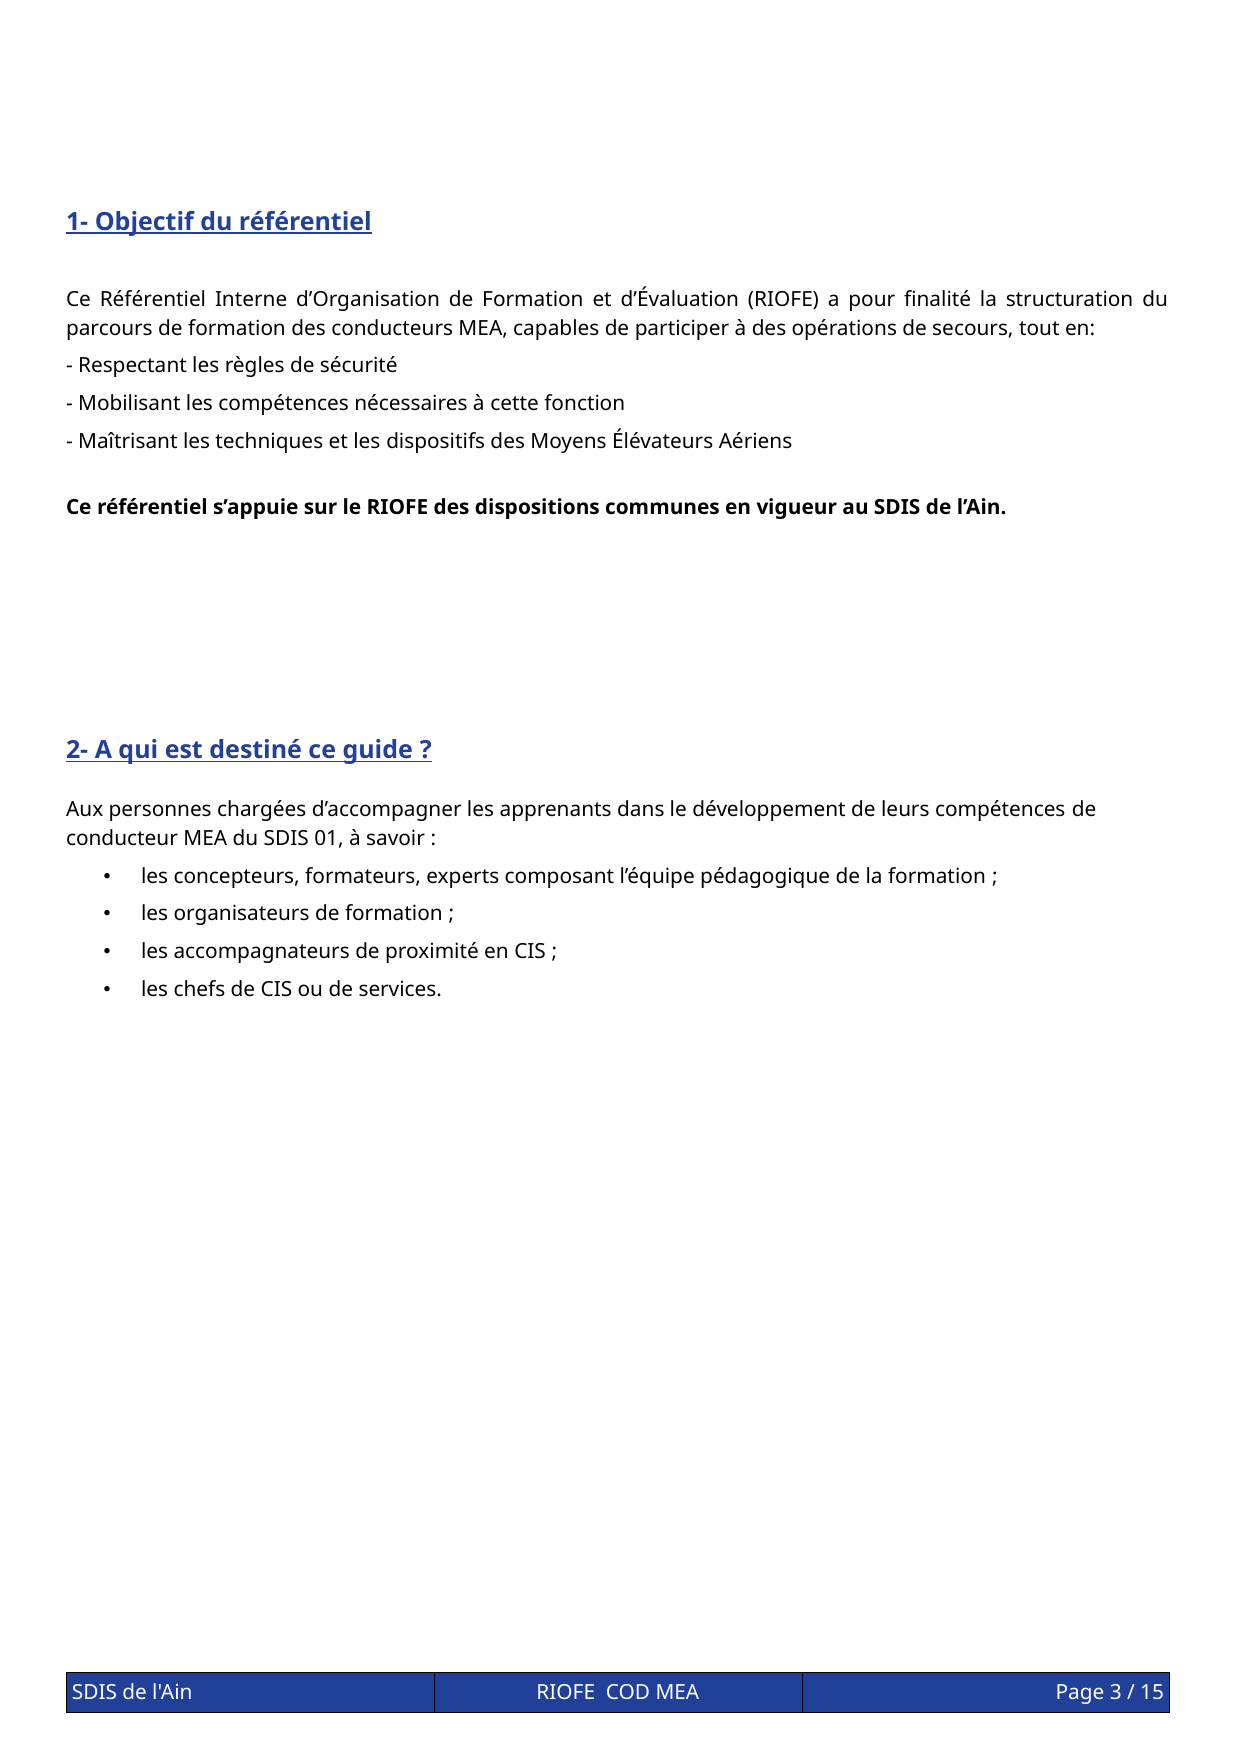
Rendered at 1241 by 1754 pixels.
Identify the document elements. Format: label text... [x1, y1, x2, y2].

text - Respectant les règles de sécurité [66, 351, 1169, 379]
list les concepteurs, formateurs, experts composant l’équipe pédagogique de la formation ; [103, 861, 1169, 889]
subtitle 2- A qui est destiné ce guide ? [66, 732, 1169, 766]
text - Mobilisant les compétences nécessaires à cette fonction [66, 388, 1169, 417]
text Ce Référentiel Interne d’Organisation de Formation et d’Évaluation (RIOFE) a pour finalité la structuration du parcours de formation des conducteurs MEA, capables de participer à des opérations de secours, tout en: [66, 284, 1169, 341]
subtitle 1- Objectif du référentiel [66, 203, 1169, 237]
text Aux personnes chargées d’accompagner les apprenants dans le développement de leurs compétences de conducteur MEA du SDIS 01, à savoir : [66, 794, 1169, 851]
list les organisateurs de formation ; [103, 898, 1169, 927]
list les chefs de CIS ou de services. [103, 974, 1169, 1002]
list les accompagnateurs de proximité en CIS ; [103, 936, 1169, 964]
text Ce référentiel s’appuie sur le RIOFE des dispositions communes en vigueur au SDIS de l’Ain. [66, 492, 1169, 521]
text - Maîtrisant les techniques et les dispositifs des Moyens Élévateurs Aériens [66, 426, 1169, 454]
